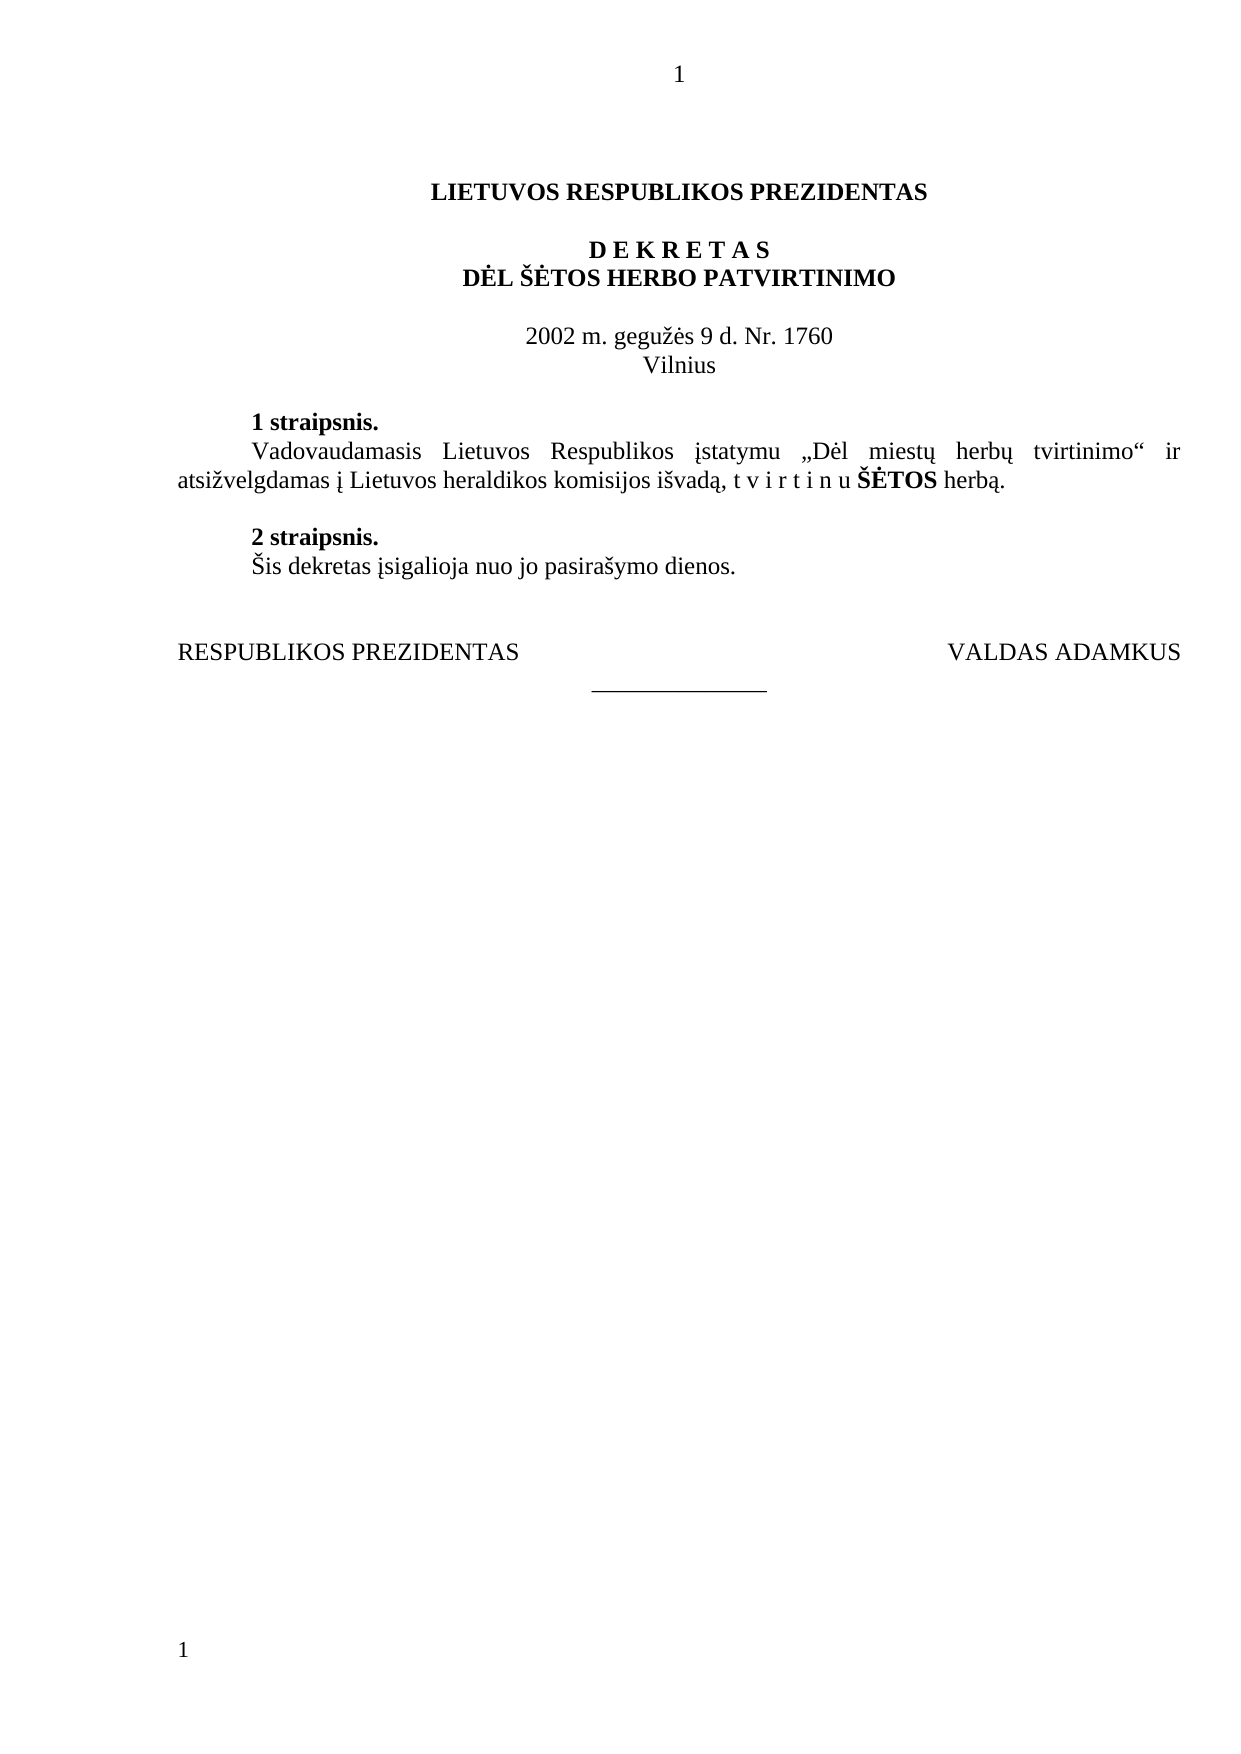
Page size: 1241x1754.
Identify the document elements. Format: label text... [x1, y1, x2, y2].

text 2 straipsnis. [177, 522, 1181, 551]
text Šis dekretas įsigalioja nuo jo pasirašymo dienos. [177, 551, 1181, 580]
text 2002 m. gegužės 9 d. Nr. 1760 [177, 321, 1181, 350]
text Vilnius [177, 350, 1181, 378]
text D E K R E T A S [177, 235, 1181, 263]
text 1 straipsnis. [177, 407, 1181, 436]
text ______________ [177, 666, 1181, 695]
text LIETUVOS RESPUBLIKOS PREZIDENTAS [177, 177, 1181, 206]
text RESPUBLIKOS PREZIDENTAS VALDAS ADAMKUS [177, 637, 1181, 666]
text DĖL ŠĖTOS HERBO PATVIRTINIMO [177, 263, 1181, 292]
text Vadovaudamasis Lietuvos Respublikos įstatymu „Dėl miestų herbų tvirtinimo“ ir atsižvelgdamas į Lietuvos heraldikos komisijos išvadą, tvirtinu ŠĖTOS herbą. [177, 436, 1181, 493]
